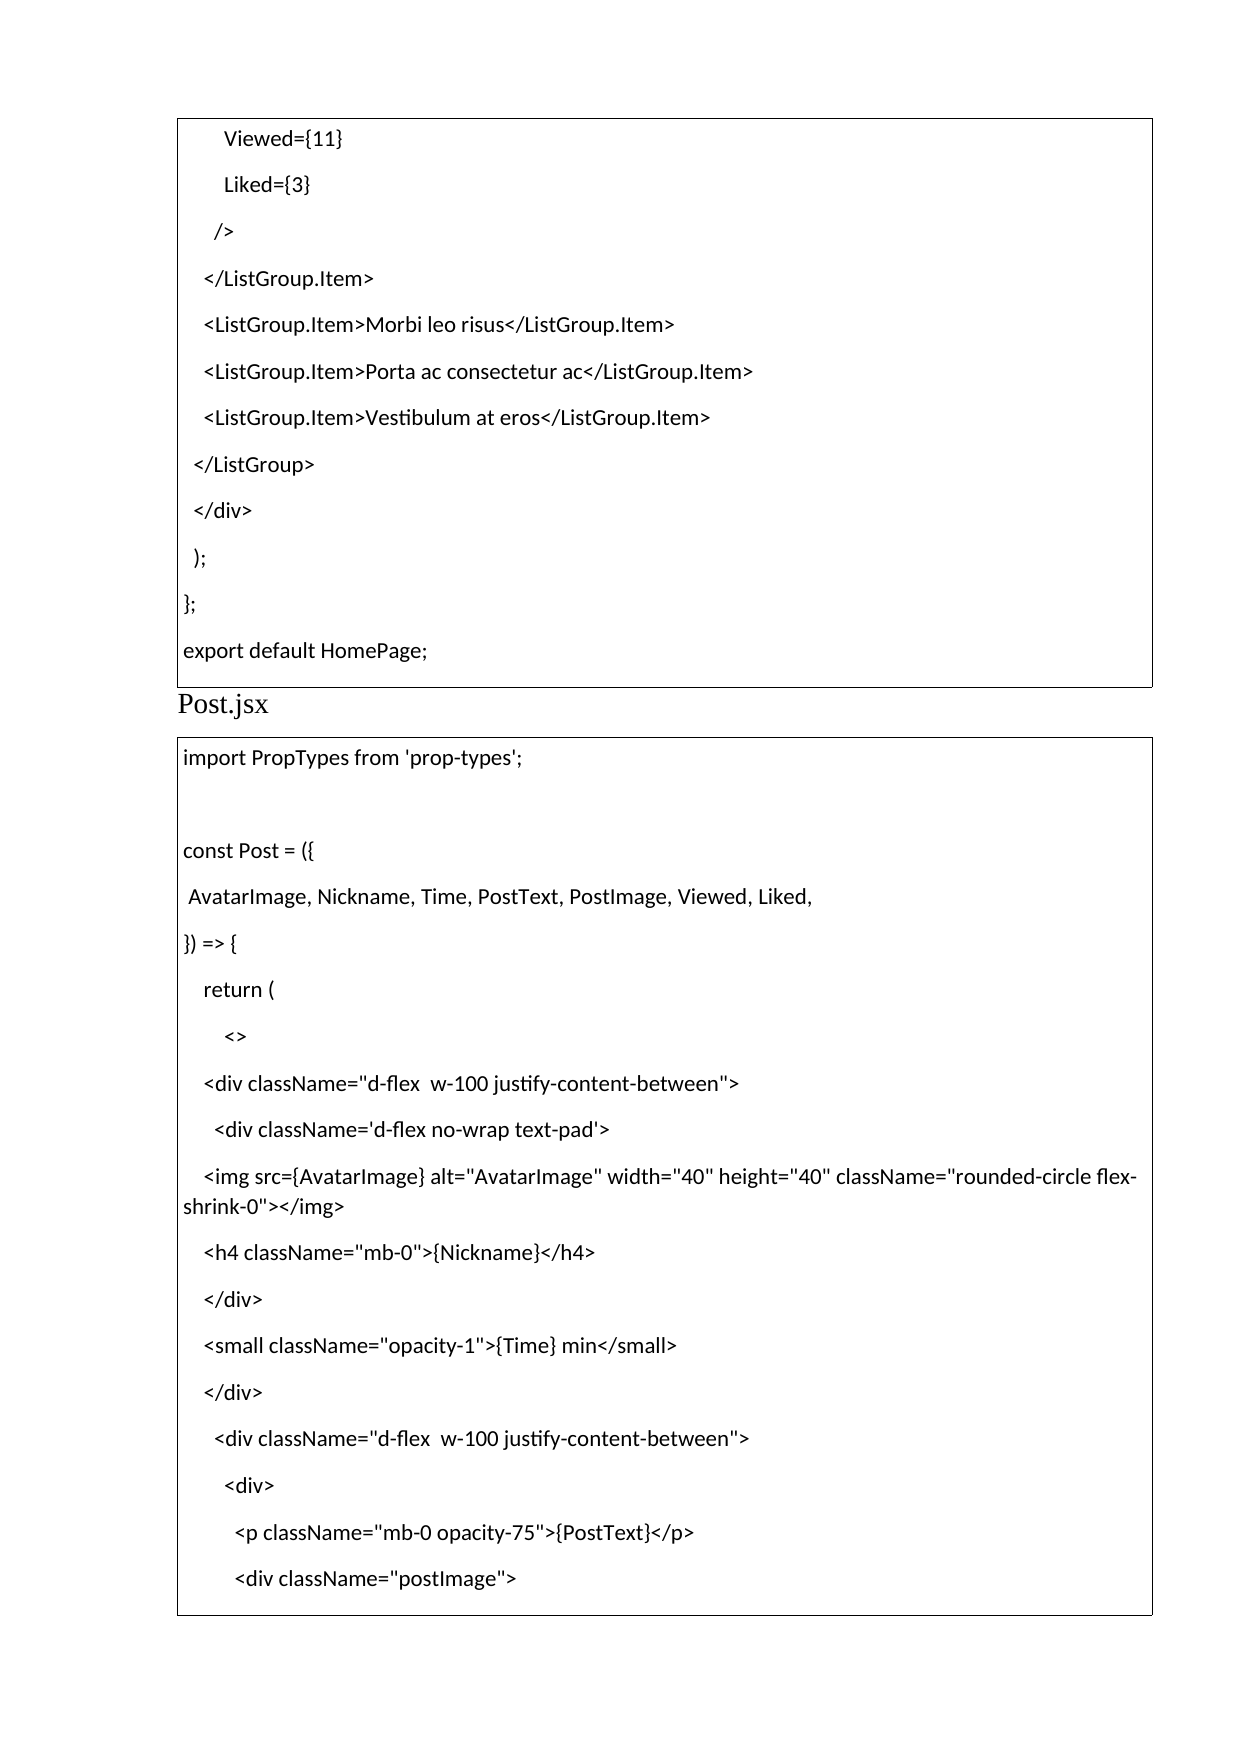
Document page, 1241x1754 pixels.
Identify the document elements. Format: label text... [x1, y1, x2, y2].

table_header Viewed={11} Liked={3} /> </ListGroup.Item> <ListGroup.Item>Morbi leo risus</ListGroup.Item> <ListGroup.Item>Porta ac consectetur ac</ListGroup.Item> <ListGroup.Item>Vestibulum at eros</ListGroup.Item> </ListGroup> </div> ); }; export default HomePage; [178, 119, 1152, 687]
text Post.jsx [177, 688, 1152, 720]
table_header import PropTypes from 'prop-types'; const Post = ({ AvatarImage, Nickname, Time, PostText, PostImage, Viewed, Liked, }) => { return ( <> <div className="d-flex w-100 justify-content-between"> <div className='d-flex no-wrap text-pad'> <img src={AvatarImage} alt="AvatarImage" width="40" height="40" className="rounded-circle flex-shrink-0"></img> <h4 className="mb-0">{Nickname}</h4> </div> <small className="opacity-1">{Time} min</small> </div> <div className="d-flex w-100 justify-content-between"> <div> <p className="mb-0 opacity-75">{PostText}</p> <div className="postImage"> [178, 738, 1152, 1615]
